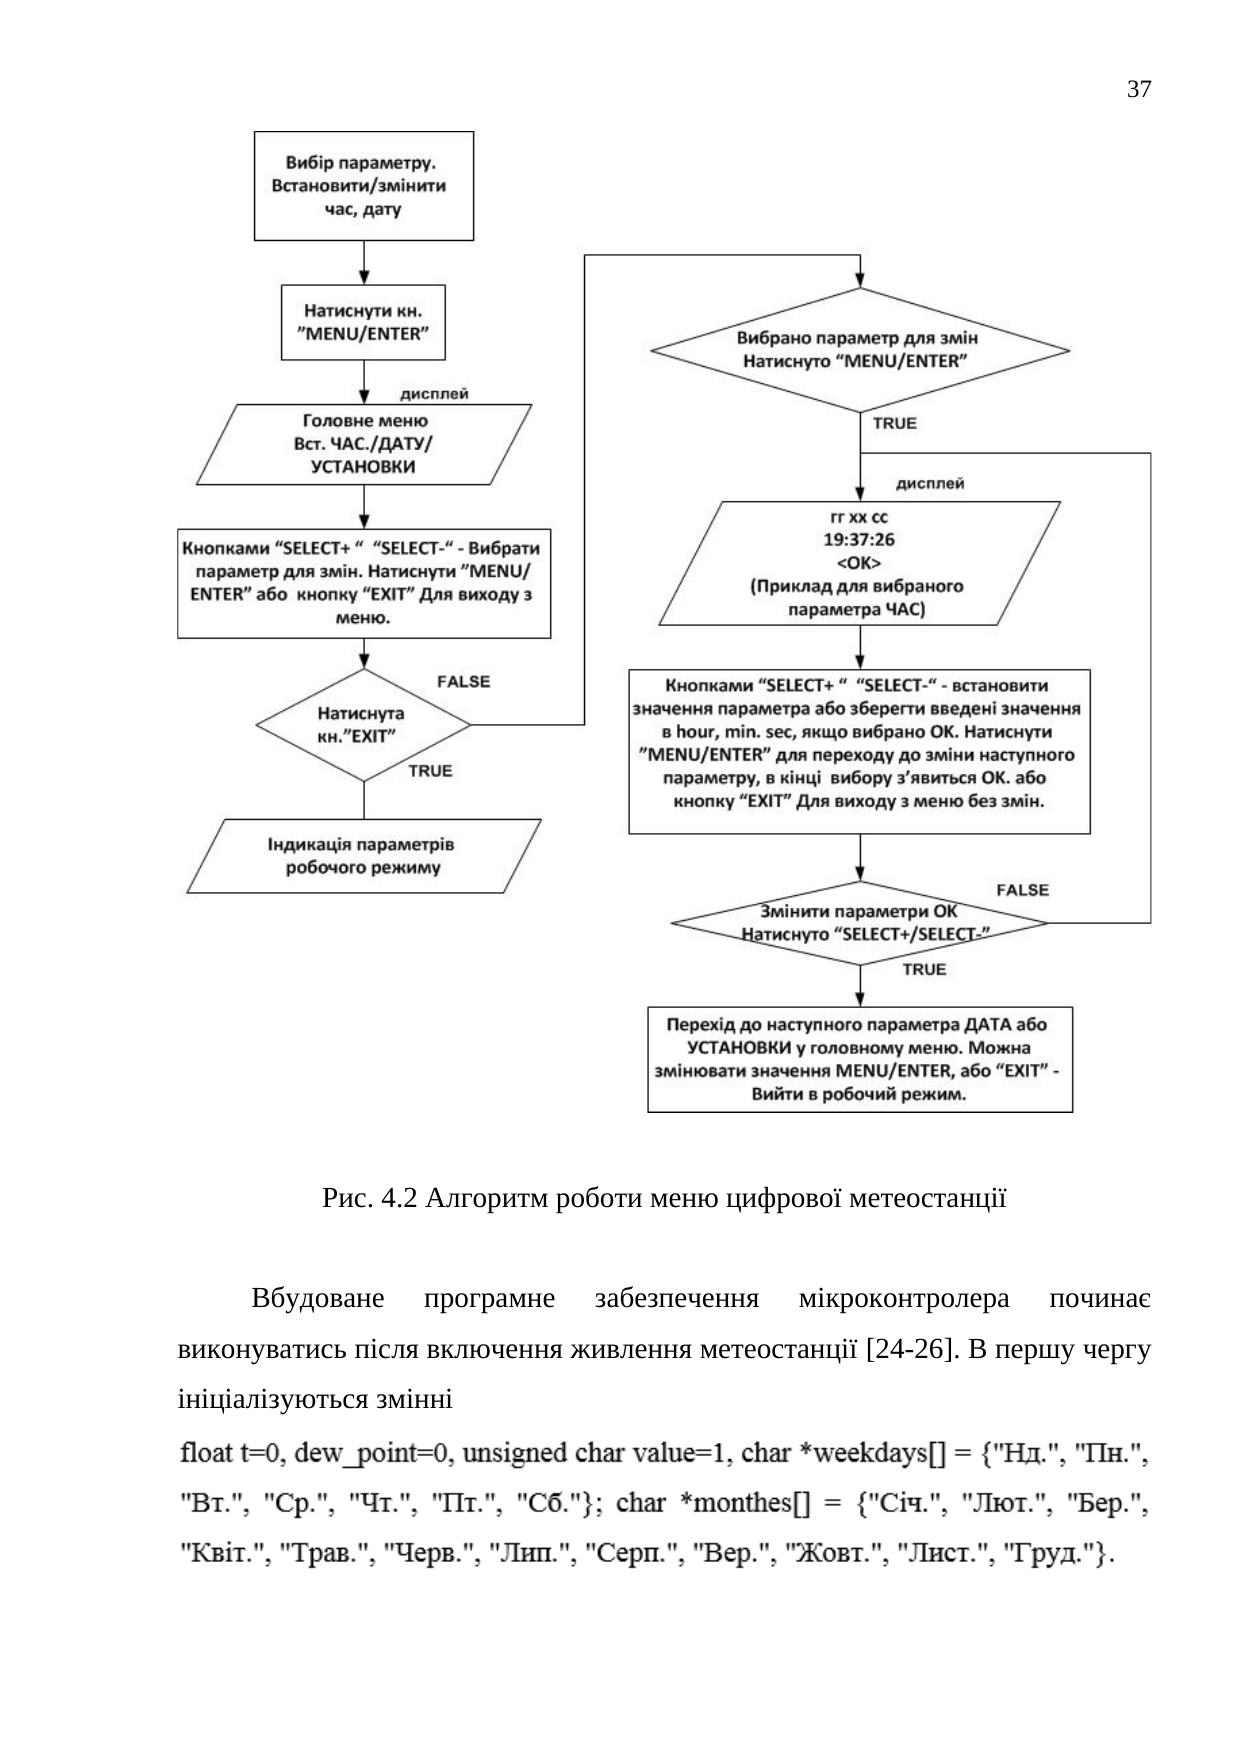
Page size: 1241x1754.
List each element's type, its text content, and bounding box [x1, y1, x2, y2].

text Рис. 4.2 Алгоритм роботи меню цифрової метеостанції [177, 1180, 1152, 1213]
text Вбудоване програмне забезпечення мікроконтролера починає виконуватись після включення живлення метеостанції [24-26]. В першу чергу ініціалізуються змінні [177, 1281, 1152, 1415]
picture [177, 131, 1152, 1113]
picture [177, 1431, 1151, 1576]
